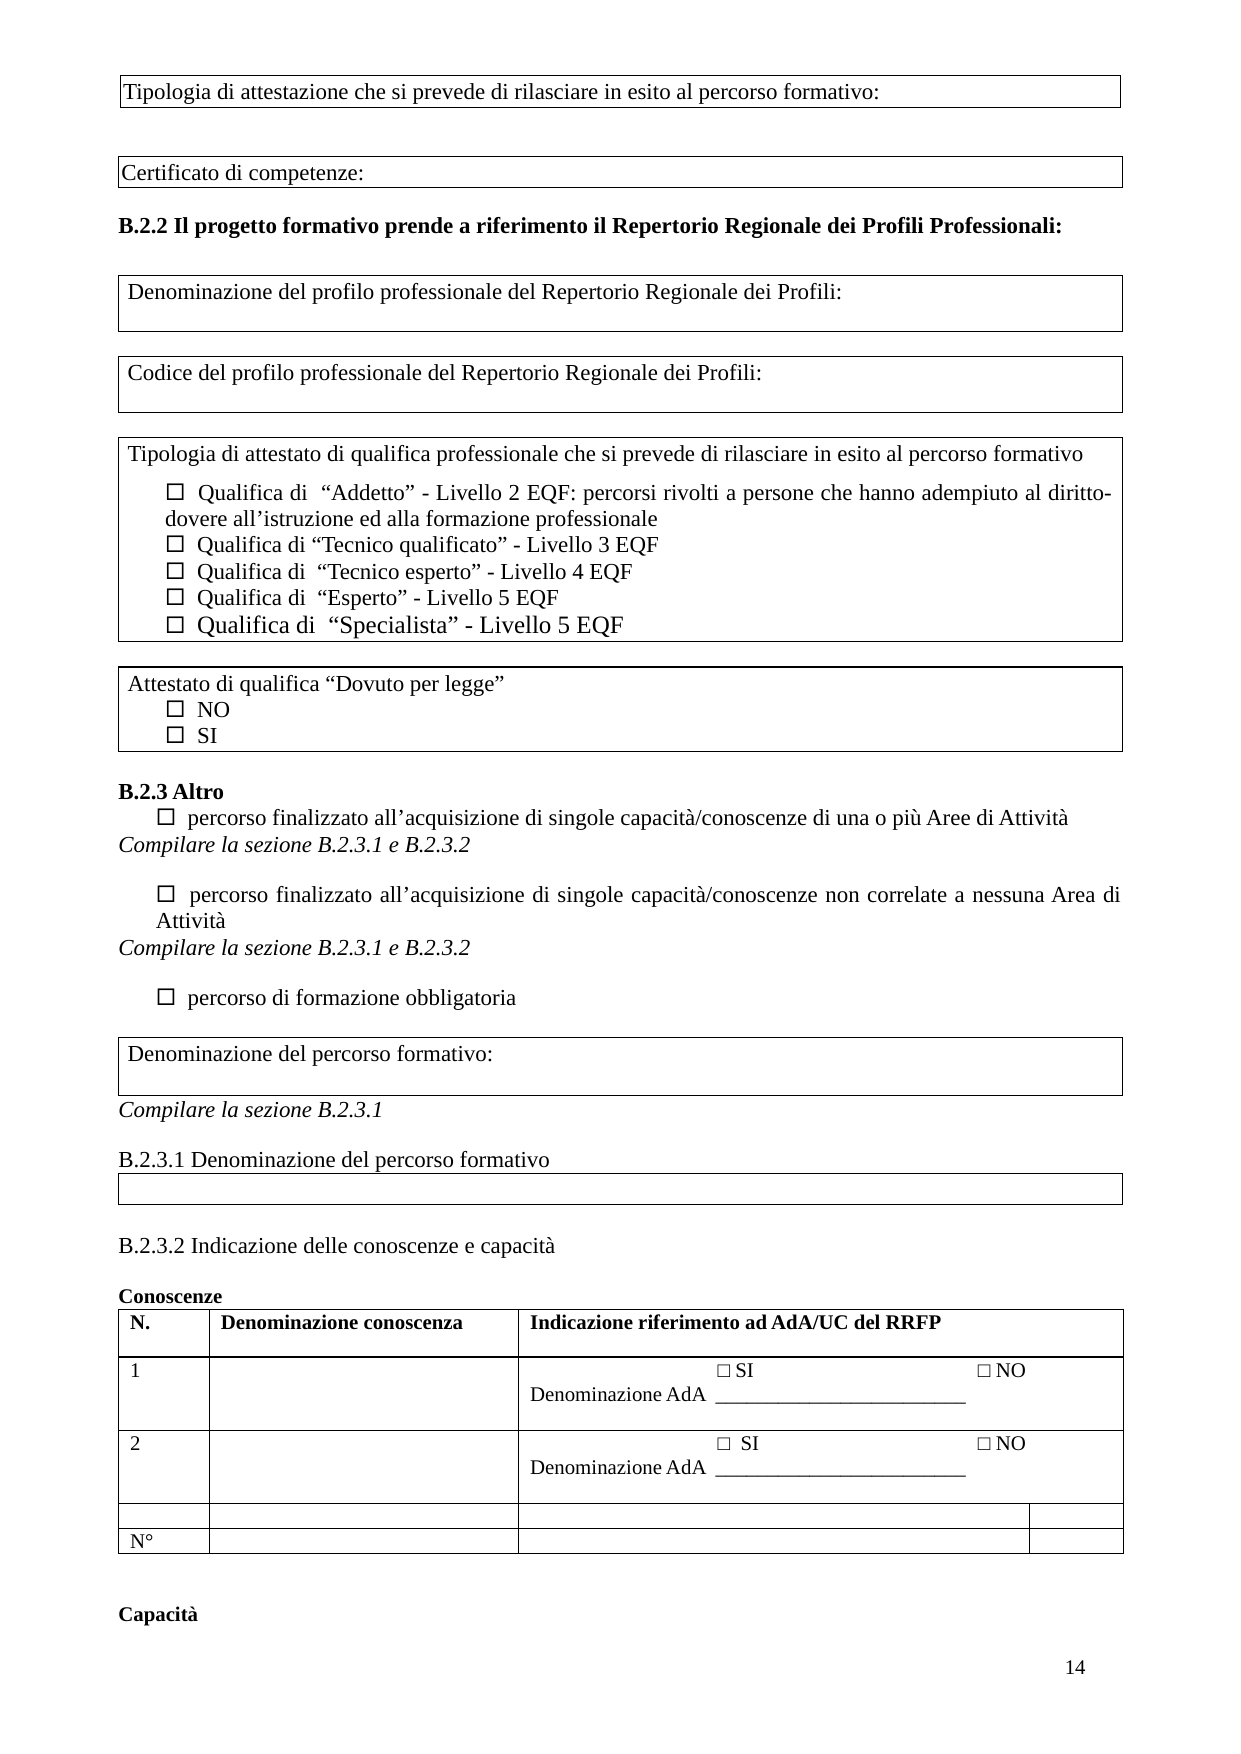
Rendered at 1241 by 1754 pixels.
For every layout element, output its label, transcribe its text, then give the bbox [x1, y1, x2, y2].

subtitle Tipologia di attestato di qualifica professionale che si prevede di rilasciare in esito al percorso formativo [119, 438, 1122, 466]
subtitle  SI [119, 719, 1122, 751]
subtitle  Qualifica di “Addetto” - Livello 2 EQF: percorsi rivolti a persone che hanno adempiuto al diritto-dovere all’istruzione ed alla formazione professionale [119, 476, 1122, 528]
table_cell □ SI □ NO Denominazione AdA ________________________ [519, 1431, 1123, 1503]
subtitle B.2.3.1 Denominazione del percorso formativo [118, 1146, 1123, 1173]
table_header N. [119, 1310, 209, 1356]
subtitle Denominazione del percorso formativo: [119, 1038, 1122, 1067]
table_cell [1030, 1529, 1123, 1553]
table_cell [519, 1529, 1029, 1553]
table_cell [210, 1504, 518, 1528]
subtitle Denominazione del profilo professionale del Repertorio Regionale dei Profili: [119, 276, 1122, 305]
subtitle B.2.3 Altro [118, 778, 1123, 804]
subtitle Tipologia di attestazione che si prevede di rilasciare in esito al percorso formativo: [121, 76, 1120, 107]
subtitle  Qualifica di “Specialista” - Livello 5 EQF [119, 607, 1122, 641]
text Capacità [118, 1602, 1123, 1626]
subtitle  Qualifica di “Esperto” - Livello 5 EQF [119, 581, 1122, 607]
table_cell 1 [119, 1358, 209, 1430]
subtitle  percorso finalizzato all’acquisizione di singole capacità/conoscenze di una o più Aree di Attività [118, 804, 1123, 831]
subtitle Compilare la sezione B.2.3.1 e B.2.3.2 [118, 934, 1123, 960]
text Conoscenze [118, 1284, 1123, 1308]
table_cell [119, 1504, 209, 1528]
subtitle  percorso finalizzato all’acquisizione di singole capacità/conoscenze non correlate a nessuna Area di Attività [118, 881, 1123, 934]
subtitle  Qualifica di “Tecnico esperto” - Livello 4 EQF [119, 555, 1122, 581]
subtitle  Qualifica di “Tecnico qualificato” - Livello 3 EQF [119, 528, 1122, 555]
table_cell N° [119, 1529, 209, 1553]
table_header Indicazione riferimento ad AdA/UC del RRFP [519, 1310, 1123, 1356]
table_cell [1030, 1504, 1123, 1528]
table_cell □ SI □ NO Denominazione AdA ________________________ [519, 1358, 1123, 1430]
subtitle Compilare la sezione B.2.3.1 [118, 1096, 1123, 1122]
table_cell [210, 1529, 518, 1553]
subtitle Codice del profilo professionale del Repertorio Regionale dei Profili: [119, 357, 1122, 386]
table_cell [519, 1504, 1029, 1528]
text B.2.3.2 Indicazione delle conoscenze e capacità [118, 1232, 1123, 1258]
table_header Denominazione conoscenza [210, 1310, 518, 1356]
table_cell [210, 1358, 518, 1430]
subtitle Compilare la sezione B.2.3.1 e B.2.3.2 [118, 831, 1123, 857]
subtitle  NO [119, 693, 1122, 719]
subtitle B.2.2 Il progetto formativo prende a riferimento il Repertorio Regionale dei Profili Professionali: [118, 212, 1123, 239]
subtitle Certificato di competenze: [119, 157, 1122, 187]
table_cell [210, 1431, 518, 1503]
table_cell 2 [119, 1431, 209, 1503]
subtitle Attestato di qualifica “Dovuto per legge” [119, 668, 1122, 693]
subtitle  percorso di formazione obbligatoria [118, 984, 1123, 1011]
